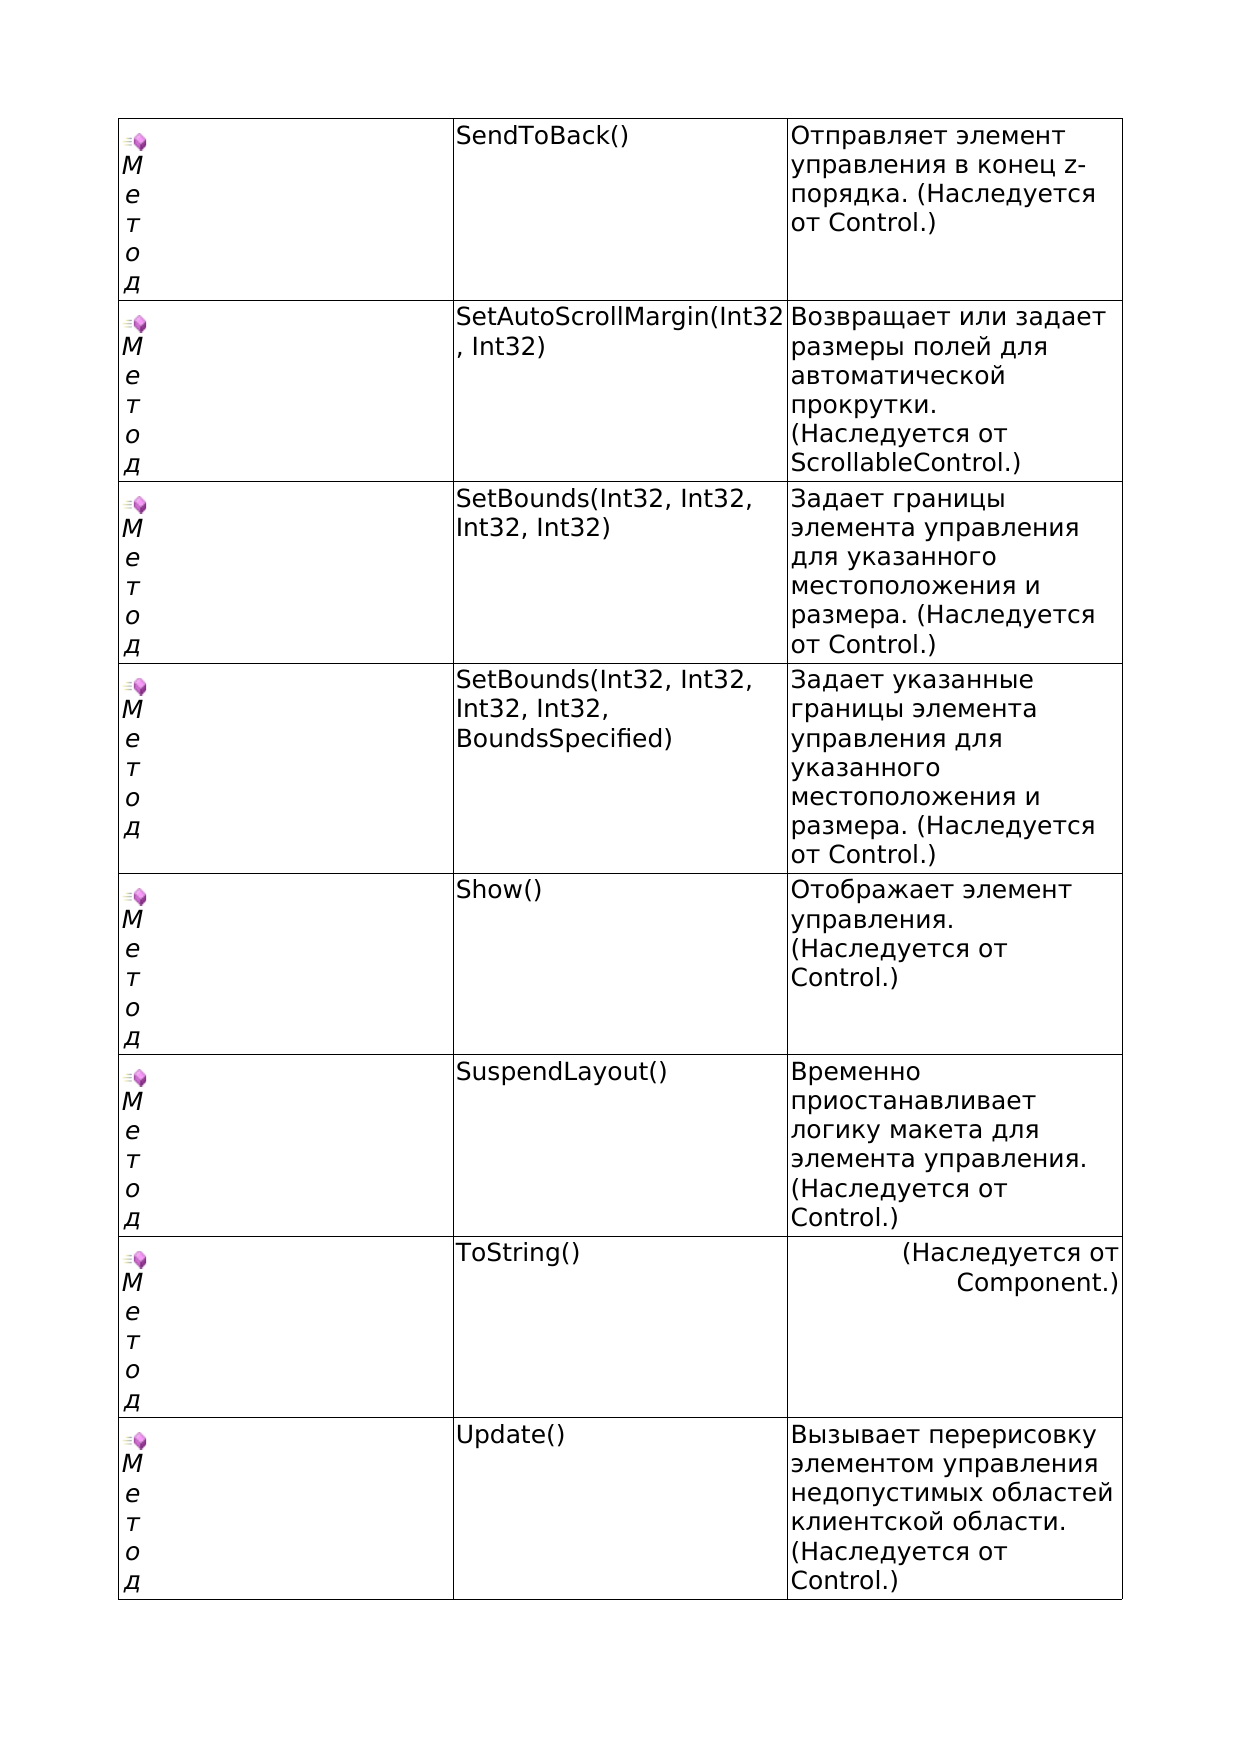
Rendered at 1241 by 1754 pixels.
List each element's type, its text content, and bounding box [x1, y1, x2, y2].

table_cell Задает указанные границы элемента управления для указанного местоположения и размера. (Наследуется от Control.) [788, 664, 1122, 873]
table_cell SendToBack() [454, 119, 787, 299]
table_cell ToString() [454, 1237, 787, 1417]
table_cell Вызывает перерисовку элементом управления недопустимых областей клиентской области. (Наследуется от Control.) [788, 1418, 1122, 1598]
table_cell Show() [454, 874, 787, 1054]
table_cell (Наследуется от Component.) [788, 1237, 1122, 1417]
table_cell Update() [454, 1418, 787, 1598]
table_cell SuspendLayout() [454, 1055, 787, 1236]
table_cell SetBounds(Int32, Int32, Int32, Int32) [454, 482, 787, 662]
table_cell [119, 482, 453, 662]
table_cell Отправляет элемент управления в конец z-порядка. (Наследуется от Control.) [788, 119, 1122, 299]
table_cell [119, 1055, 453, 1236]
table_cell [119, 119, 453, 299]
table_cell Отображает элемент управления. (Наследуется от Control.) [788, 874, 1122, 1054]
table_cell [119, 1237, 453, 1417]
picture [121, 1069, 147, 1087]
table_cell SetBounds(Int32, Int32, Int32, Int32, BoundsSpecified) [454, 664, 787, 873]
table_cell [119, 664, 453, 873]
picture [121, 315, 147, 333]
table_cell SetAutoScrollMargin(Int32, Int32) [454, 301, 787, 481]
picture [121, 888, 147, 906]
table_cell Задает границы элемента управления для указанного местоположения и размера. (Наследуется от Control.) [788, 482, 1122, 662]
table_cell [119, 1418, 453, 1598]
picture [121, 1251, 147, 1269]
picture [121, 496, 147, 514]
table_cell Возвращает или задает размеры полей для автоматической прокрутки. (Наследуется от ScrollableControl.) [788, 301, 1122, 481]
table_cell [119, 874, 453, 1054]
picture [121, 1432, 147, 1450]
picture [121, 133, 147, 151]
table_cell [119, 301, 453, 481]
picture [121, 678, 147, 696]
table_cell Временно приостанавливает логику макета для элемента управления. (Наследуется от Control.) [788, 1055, 1122, 1236]
